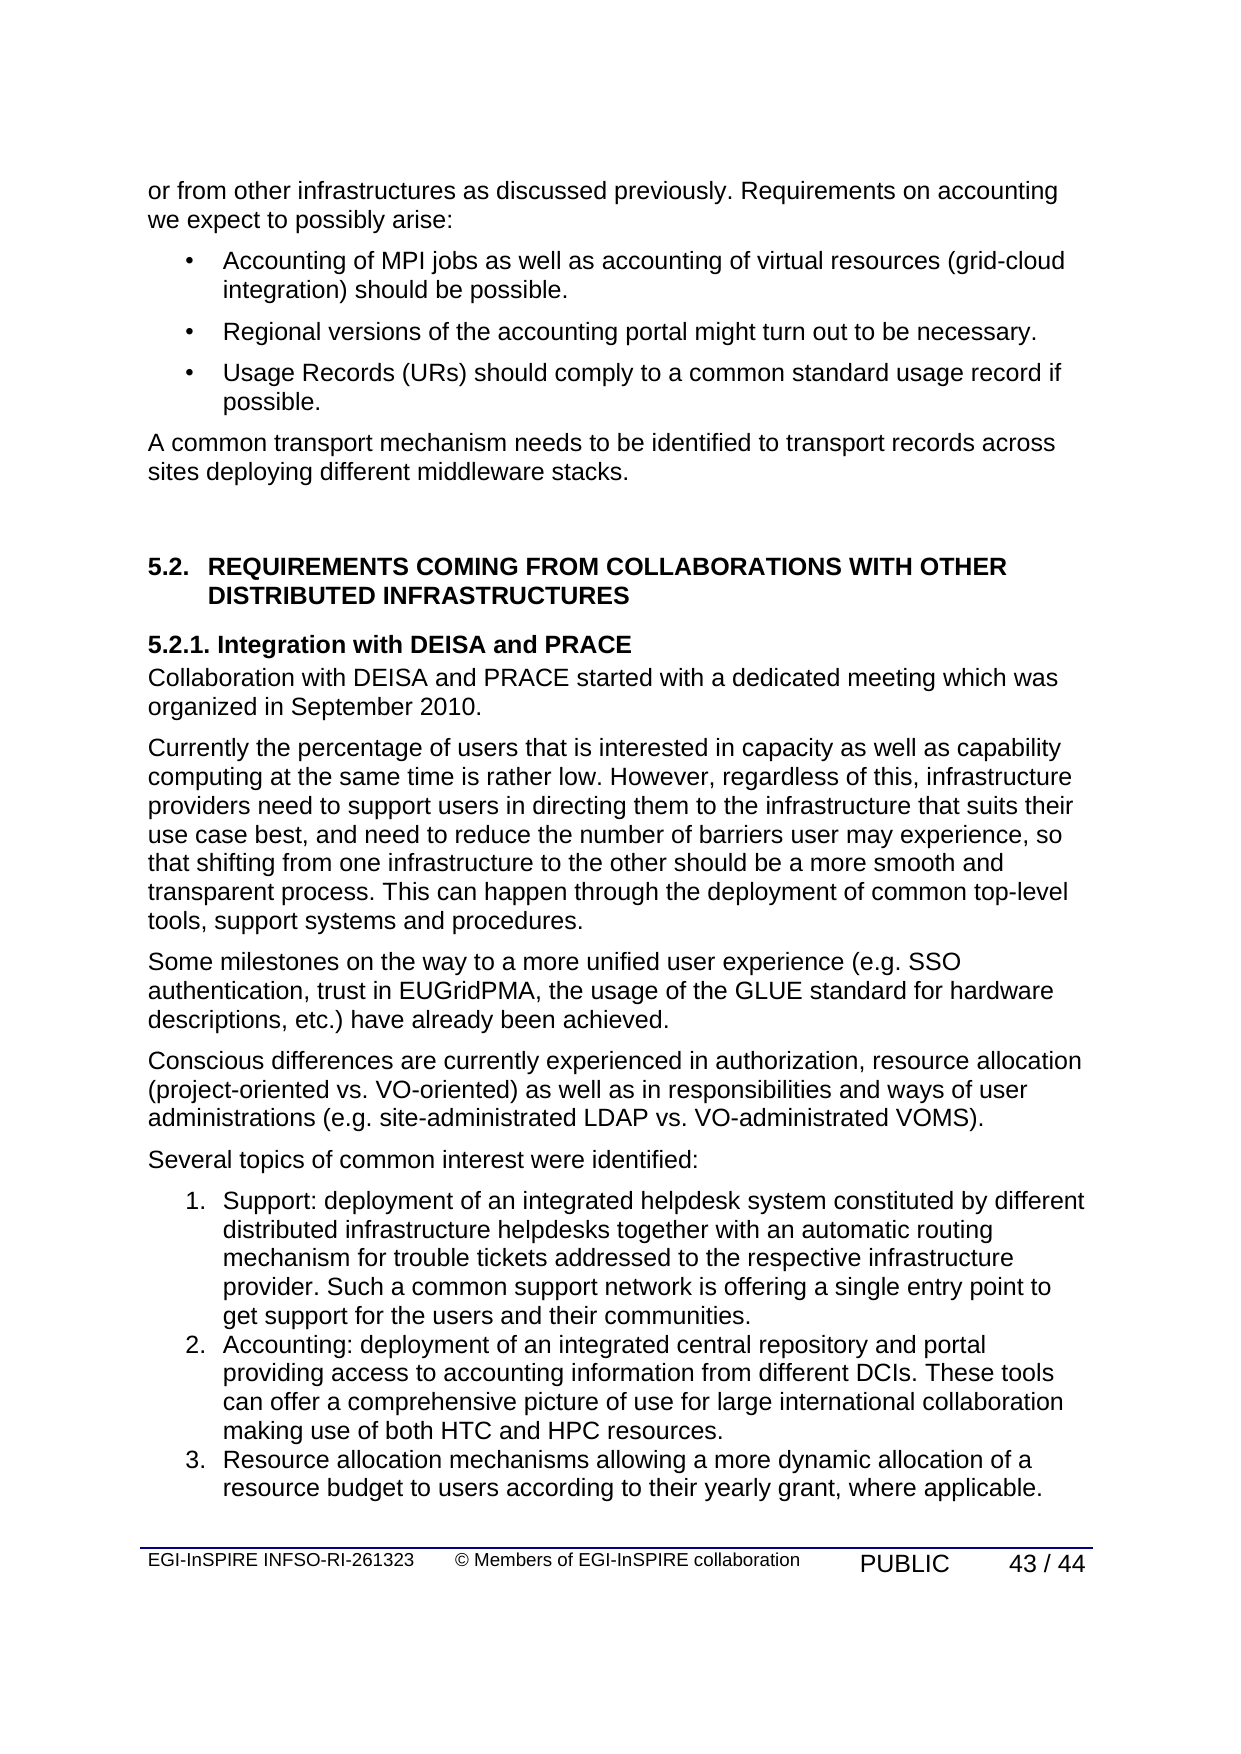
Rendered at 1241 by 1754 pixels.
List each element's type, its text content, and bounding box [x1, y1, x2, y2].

text or from other infrastructures as discussed previously. Requirements on accounting we expect to possibly arise: [148, 176, 1093, 234]
text A common transport mechanism needs to be identified to transport records across sites deploying different middleware stacks. [148, 428, 1093, 485]
list Usage Records (URs) should comply to a common standard usage record if possible. [185, 358, 1093, 415]
text Collaboration with DEISA and PRACE started with a dedicated meeting which was organized in September 2010. [148, 663, 1093, 721]
text Several topics of common interest were identified: [148, 1145, 1093, 1173]
list Accounting: deployment of an integrated central repository and portal providing access to accounting information from different DCIs. These tools can offer a comprehensive picture of use for large international collaboration making use of both HTC and HPC resources. [185, 1330, 1093, 1445]
text Some milestones on the way to a more unified user experience (e.g. SSO authentication, trust in EUGridPMA, the usage of the GLUE standard for hardware descriptions, etc.) have already been achieved. [148, 947, 1093, 1033]
list Resource allocation mechanisms allowing a more dynamic allocation of a resource budget to users according to their yearly grant, where applicable. [185, 1445, 1093, 1502]
text Currently the percentage of users that is interested in capacity as well as capability computing at the same time is rather low. However, regardless of this, infrastructure providers need to support users in directing them to the infrastructure that suits their use case best, and need to reduce the number of barriers user may experience, so that shifting from one infrastructure to the other should be a more smooth and transparent process. This can happen through the deployment of common top-level tools, support systems and procedures. [148, 733, 1093, 935]
list Accounting of MPI jobs as well as accounting of virtual resources (grid-cloud integration) should be possible. [185, 246, 1093, 304]
text Conscious differences are currently experienced in authorization, resource allocation (project-oriented vs. VO-oriented) as well as in responsibilities and ways of user administrations (e.g. site-administrated LDAP vs. VO-administrated VOMS). [148, 1046, 1093, 1132]
subtitle Integration with DEISA and PRACE [148, 631, 1093, 659]
list Regional versions of the accounting portal might turn out to be necessary. [185, 316, 1093, 345]
list Support: deployment of an integrated helpdesk system constituted by different distributed infrastructure helpdesks together with an automatic routing mechanism for trouble tickets addressed to the respective infrastructure provider. Such a common support network is offering a single entry point to get support for the users and their communities. [185, 1186, 1093, 1330]
subtitle Requirements coming from Collaborations with other distributed infrastructures [148, 552, 1093, 610]
